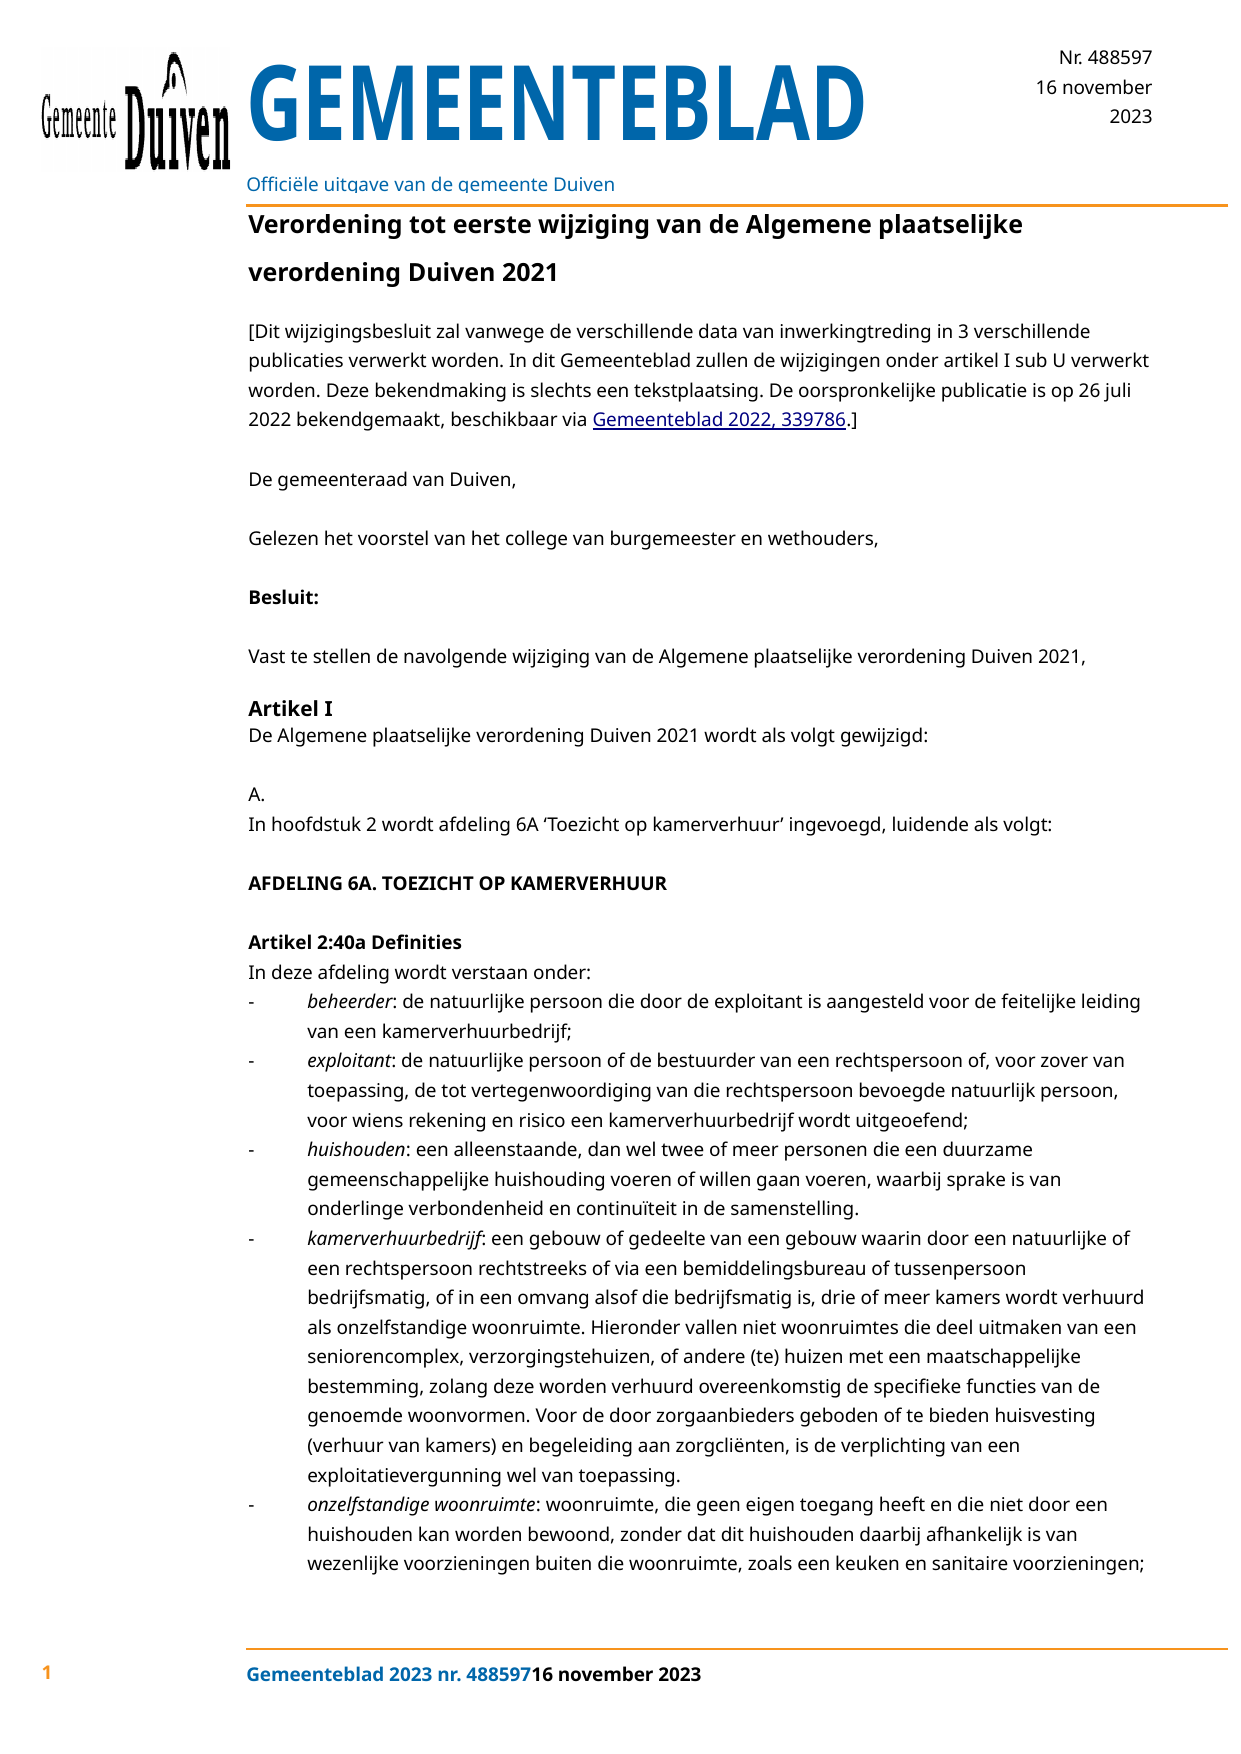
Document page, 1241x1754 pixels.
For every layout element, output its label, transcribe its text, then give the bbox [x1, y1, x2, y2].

text De gemeenteraad van Duiven, [248, 466, 1152, 492]
list huishouden: een alleenstaande, dan wel twee of meer personen die een duurzame gemeenschappelijke huishouding voeren of willen gaan voeren, waarbij sprake is van onderlinge verbondenheid en continuïteit in de samenstelling. [248, 1136, 1152, 1221]
list onzelfstandige woonruimte: woonruimte, die geen eigen toegang heeft en die niet door een huishouden kan worden bewoond, zonder dat dit huishouden daarbij afhankelijk is van wezenlijke voorzieningen buiten die woonruimte, zoals een keuken en sanitaire voorzieningen; [248, 1491, 1152, 1576]
text Besluit: [248, 584, 1152, 610]
text AFDELING 6A. TOEZICHT OP KAMERVERHUUR [248, 870, 1152, 896]
text In hoofdstuk 2 wordt afdeling 6A ‘Toezicht op kamerverhuur’ ingevoegd, luidende als volgt: [248, 811, 1152, 837]
list exploitant: de natuurlijke persoon of de bestuurder van een rechtspersoon of, voor zover van toepassing, de tot vertegenwoordiging van die rechtspersoon bevoegde natuurlijk persoon, voor wiens rekening en risico een kamerverhuurbedrijf wordt uitgeoefend; [248, 1048, 1152, 1132]
text In deze afdeling wordt verstaan onder: [248, 959, 1152, 984]
text [Dit wijzigingsbesluit zal vanwege de verschillende data van inwerkingtreding in 3 verschillende publicaties verwerkt worden. In dit Gemeenteblad zullen de wijzigingen onder artikel I sub U verwerkt worden. Deze bekendmaking is slechts een tekstplaatsing. De oorspronkelijke publicatie is op 26 juli 2022 bekendgemaakt, beschikbaar via Gemeenteblad 2022, 339786.] [248, 318, 1152, 432]
list beheerder: de natuurlijke persoon die door de exploitant is aangesteld voor de feitelijke leiding van een kamerverhuurbedrijf; [248, 988, 1152, 1044]
list kamerverhuurbedrijf: een gebouw of gedeelte van een gebouw waarin door een natuurlijke of een rechtspersoon rechtstreeks of via een bemiddelingsbureau of tussenpersoon bedrijfsmatig, of in een omvang alsof die bedrijfsmatig is, drie of meer kamers wordt verhuurd als onzelfstandige woonruimte. Hieronder vallen niet woonruimtes die deel uitmaken van een seniorencomplex, verzorgingstehuizen, of andere (te) huizen met een maatschappelijke bestemming, zolang deze worden verhuurd overeenkomstig de specifieke functies van de genoemde woonvormen. Voor de door zorgaanbieders geboden of te bieden huisvesting (verhuur van kamers) en begeleiding aan zorgcliënten, is de verplichting van een exploitatievergunning wel van toepassing. [248, 1225, 1152, 1487]
text Artikel I [248, 694, 1152, 722]
picture [41, 47, 231, 172]
text Verordening tot eerste wijziging van de Algemene plaatselijke verordening Duiven 2021 [248, 207, 1152, 288]
text Gelezen het voorstel van het college van burgemeester en wethouders, [248, 525, 1152, 551]
text A. [248, 781, 1152, 807]
text Artikel 2:40a Definities [248, 929, 1152, 955]
text De Algemene plaatselijke verordening Duiven 2021 wordt als volgt gewijzigd: [248, 722, 1152, 748]
text Vast te stellen de navolgende wijziging van de Algemene plaatselijke verordening Duiven 2021, [248, 643, 1152, 669]
